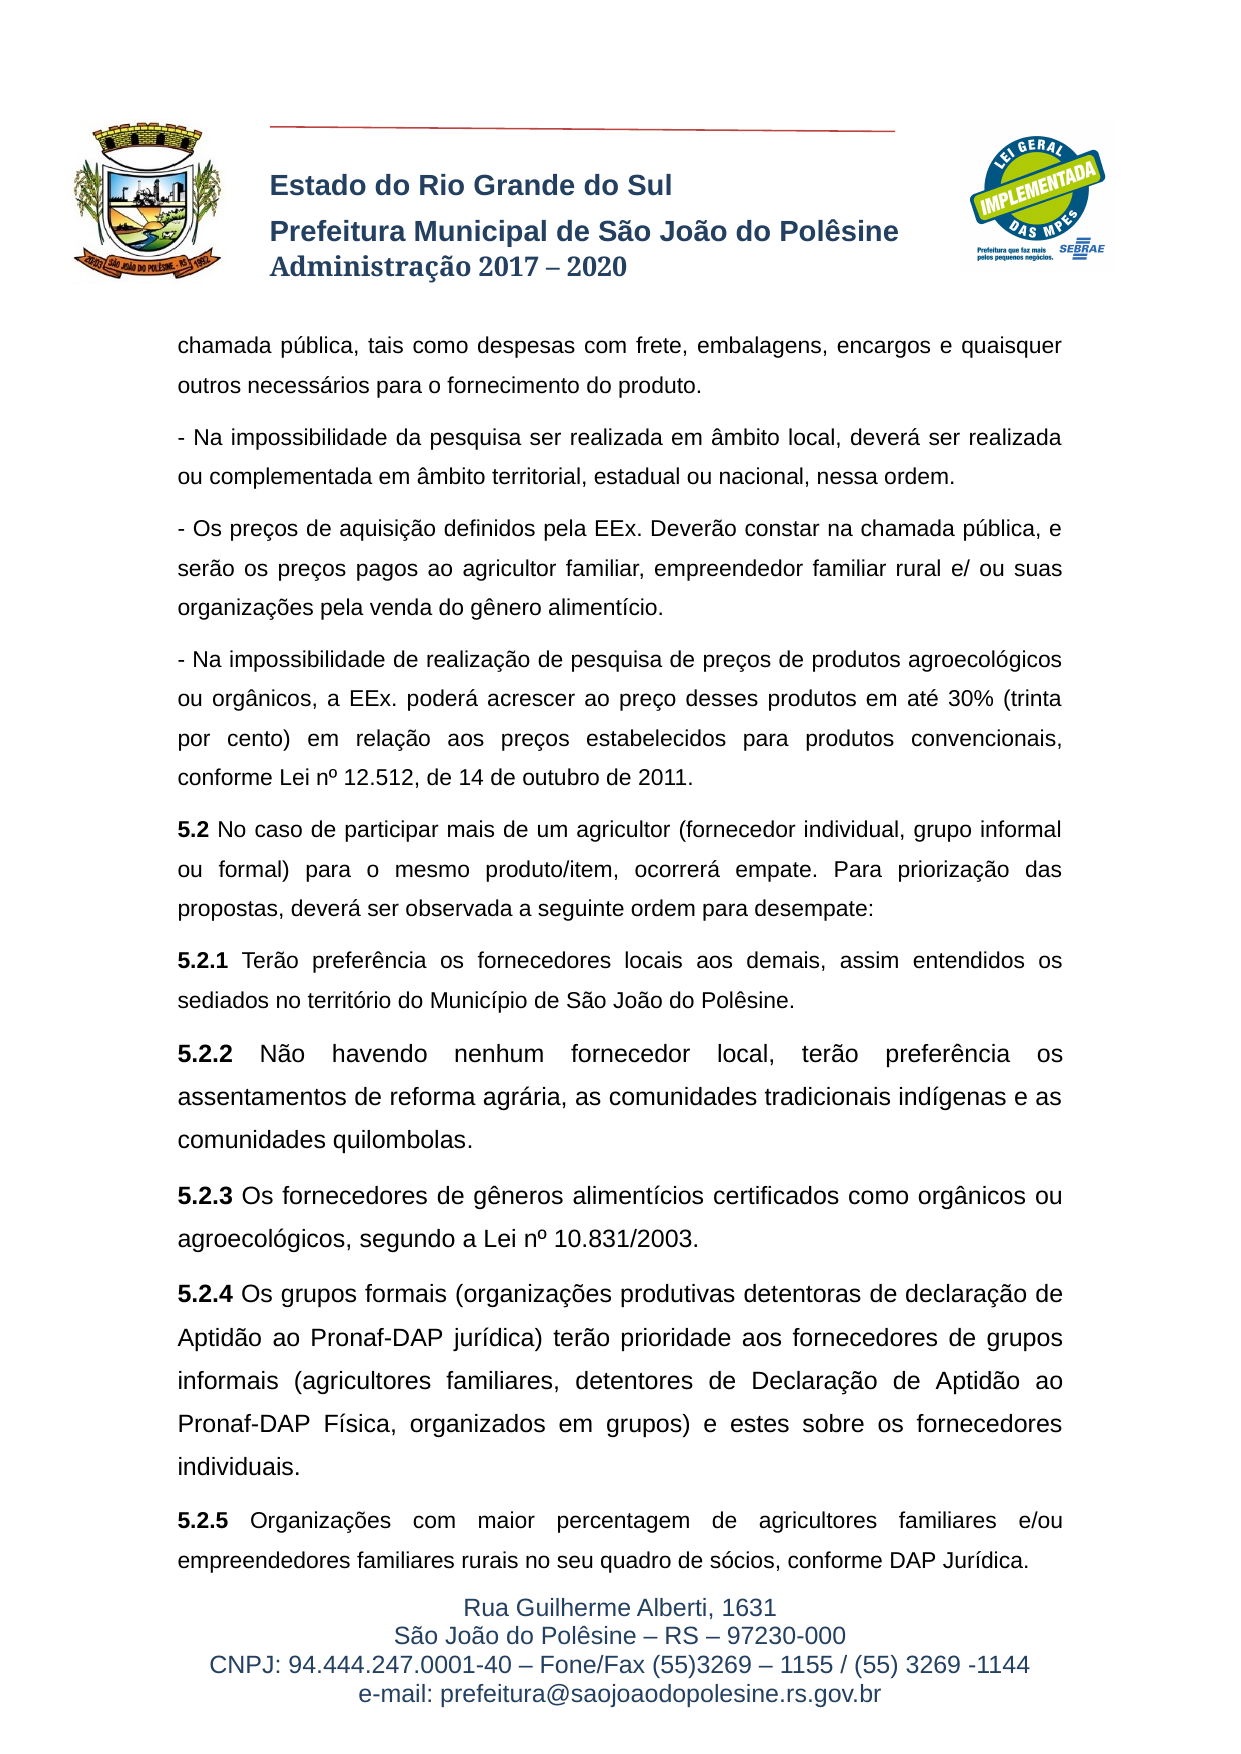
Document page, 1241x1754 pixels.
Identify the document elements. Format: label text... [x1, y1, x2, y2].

text chamada pública, tais como despesas com frete, embalagens, encargos e quaisquer outros necessários para o fornecimento do produto. [177, 332, 1063, 398]
text - Os preços de aquisição definidos pela EEx. Deverão constar na chamada pública, e serão os preços pagos ao agricultor familiar, empreendedor familiar rural e/ ou suas organizações pela venda do gênero alimentício. [177, 515, 1063, 620]
text 5.2 No caso de participar mais de um agricultor (fornecedor individual, grupo informal ou formal) para o mesmo produto/item, ocorrerá empate. Para priorização das propostas, deverá ser observada a seguinte ordem para desempate: [177, 816, 1063, 922]
text 5.2.3 Os fornecedores de gêneros alimentícios certificados como orgânicos ou agroecológicos, segundo a Lei nº 10.831/2003. [177, 1181, 1063, 1252]
text 5.2.4 Os grupos formais (organizações produtivas detentoras de declaração de Aptidão ao Pronaf-DAP jurídica) terão prioridade aos fornecedores de grupos informais (agricultores familiares, detentores de Declaração de Aptidão ao Pronaf-DAP Física, organizados em grupos) e estes sobre os fornecedores individuais. [177, 1279, 1063, 1481]
picture [62, 119, 239, 284]
text - Na impossibilidade de realização de pesquisa de preços de produtos agroecológicos ou orgânicos, a EEx. poderá acrescer ao preço desses produtos em até 30% (trinta por cento) em relação aos preços estabelecidos para produtos convencionais, conforme Lei nº 12.512, de 14 de outubro de 2011. [177, 646, 1063, 791]
text 5.2.1 Terão preferência os fornecedores locais aos demais, assim entendidos os sediados no território do Município de São João do Polêsine. [177, 947, 1063, 1013]
text - Na impossibilidade da pesquisa ser realizada em âmbito local, deverá ser realizada ou complementada em âmbito territorial, estadual ou nacional, nessa ordem. [177, 423, 1063, 489]
text 5.2.2 Não havendo nenhum fornecedor local, terão preferência os assentamentos de reforma agrária, as comunidades tradicionais indígenas e as comunidades quilombolas. [177, 1039, 1063, 1154]
text 5.2.5 Organizações com maior percentagem de agricultores familiares e/ou empreendedores familiares rurais no seu quadro de sócios, conforme DAP Jurídica. [177, 1507, 1063, 1573]
picture [958, 119, 1117, 278]
